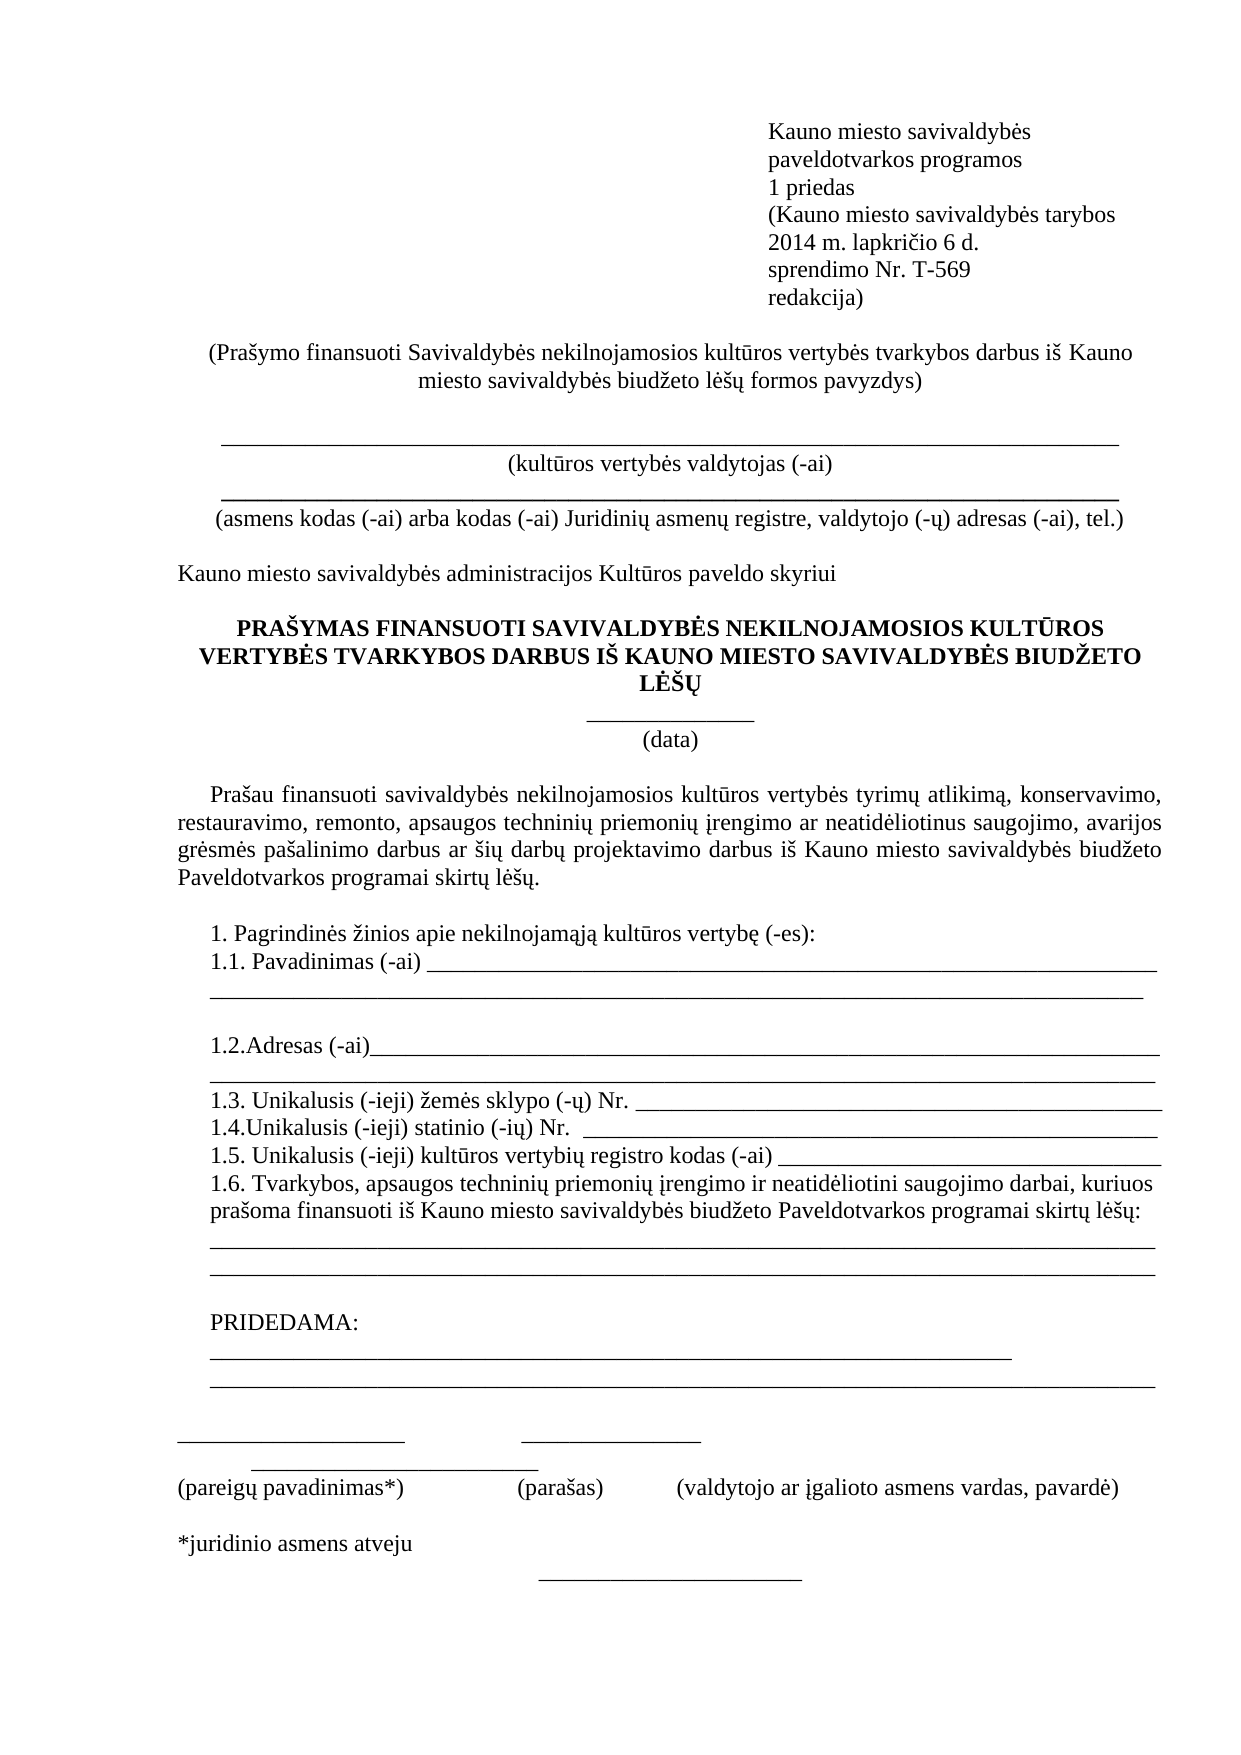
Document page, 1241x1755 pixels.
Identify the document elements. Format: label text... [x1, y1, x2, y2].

text 1.1. Pavadinimas (-ai) _____________________________________________________________ [177, 947, 1163, 974]
text ______________ [177, 697, 1163, 725]
text 1.4.Unikalusis (-ieji) statinio (-ių) Nr. ________________________________________________ [177, 1113, 1163, 1141]
text sprendimo Nr. T-569 [768, 255, 1163, 283]
text ___________________________________________________________________________ [177, 421, 1163, 449]
text 1.2.Adresas (-ai)__________________________________________________________________ [177, 1031, 1163, 1058]
text _______________________________________________________________________________ [177, 1363, 1163, 1391]
text 1.5. Unikalusis (-ieji) kultūros vertybių registro kodas (-ai) ________________________________ [210, 1141, 1163, 1169]
text (pareigų pavadinimas*) (parašas) (valdytojo ar įgalioto asmens vardas, pavardė) [177, 1473, 1163, 1501]
text (asmens kodas (-ai) arba kodas (-ai) Juridinių asmenų registre, valdytojo (-ų) adresas (-ai), tel.) [177, 504, 1163, 531]
text 1. Pagrindinės žinios apie nekilnojamąją kultūros vertybę (-es): [177, 919, 1163, 947]
text (Prašymo finansuoti Savivaldybės nekilnojamosios kultūros vertybės tvarkybos darbus iš Kauno miesto savivaldybės biudžeto lėšų formos pavyzdys) [177, 338, 1163, 393]
text _______________________________________________________________________________ [177, 1251, 1163, 1279]
text (kultūros vertybės valdytojas (-ai) [177, 449, 1163, 476]
text Kauno miesto savivaldybės administracijos Kultūros paveldo skyriui [177, 559, 1163, 587]
text *juridinio asmens atveju [177, 1529, 1163, 1556]
text PRAŠYMAS FINANSUOTI SAVIVALDYBĖS NEKILNOJAMOSIOS KULTŪROS VERTYBĖS tvarkybos darbUS IŠ KAUNO MIESTO SAVIVALDYBĖS BIUDŽETO LĖŠŲ [177, 614, 1163, 697]
text 2014 m. lapkričio 6 d. [768, 228, 1163, 255]
text 1.6. Tvarkybos, apsaugos techninių priemonių įrengimo ir neatidėliotini saugojimo darbai, kuriuos [210, 1169, 1163, 1196]
text 1 priedas [768, 173, 1163, 200]
text Prašau finansuoti savivaldybės nekilnojamosios kultūros vertybės tyrimų atlikimą, konservavimo, restauravimo, remonto, apsaugos techninių priemonių įrengimo ar neatidėliotinus saugojimo, avarijos grėsmės pašalinimo darbus ar šių darbų projektavimo darbus iš Kauno miesto savivaldybės biudžeto Paveldotvarkos programai skirtų lėšų. [177, 780, 1163, 890]
text Kauno miesto savivaldybės [768, 117, 1163, 145]
text redakcija) [768, 283, 1163, 311]
text ___________________ _______________ ________________________ [177, 1418, 1163, 1473]
text (Kauno miesto savivaldybės tarybos [768, 200, 1163, 228]
text ___________________________________________________________________________ [177, 476, 1163, 504]
text (data) [177, 725, 1163, 752]
text ______________________ [177, 1556, 1163, 1584]
text _______________________________________________________________________________ [210, 1224, 1163, 1251]
text ______________________________________________________________________________ [177, 974, 1163, 1002]
text prašoma finansuoti iš Kauno miesto savivaldybės biudžeto Paveldotvarkos programai skirtų lėšų: [210, 1196, 1163, 1224]
text 1.3. Unikalusis (-ieji) žemės sklypo (-ų) Nr. ____________________________________________ [177, 1086, 1163, 1113]
text PRIDEDAMA: ___________________________________________________________________ [210, 1308, 1163, 1363]
text paveldotvarkos programos [768, 145, 1163, 173]
text _______________________________________________________________________________ [177, 1058, 1163, 1086]
